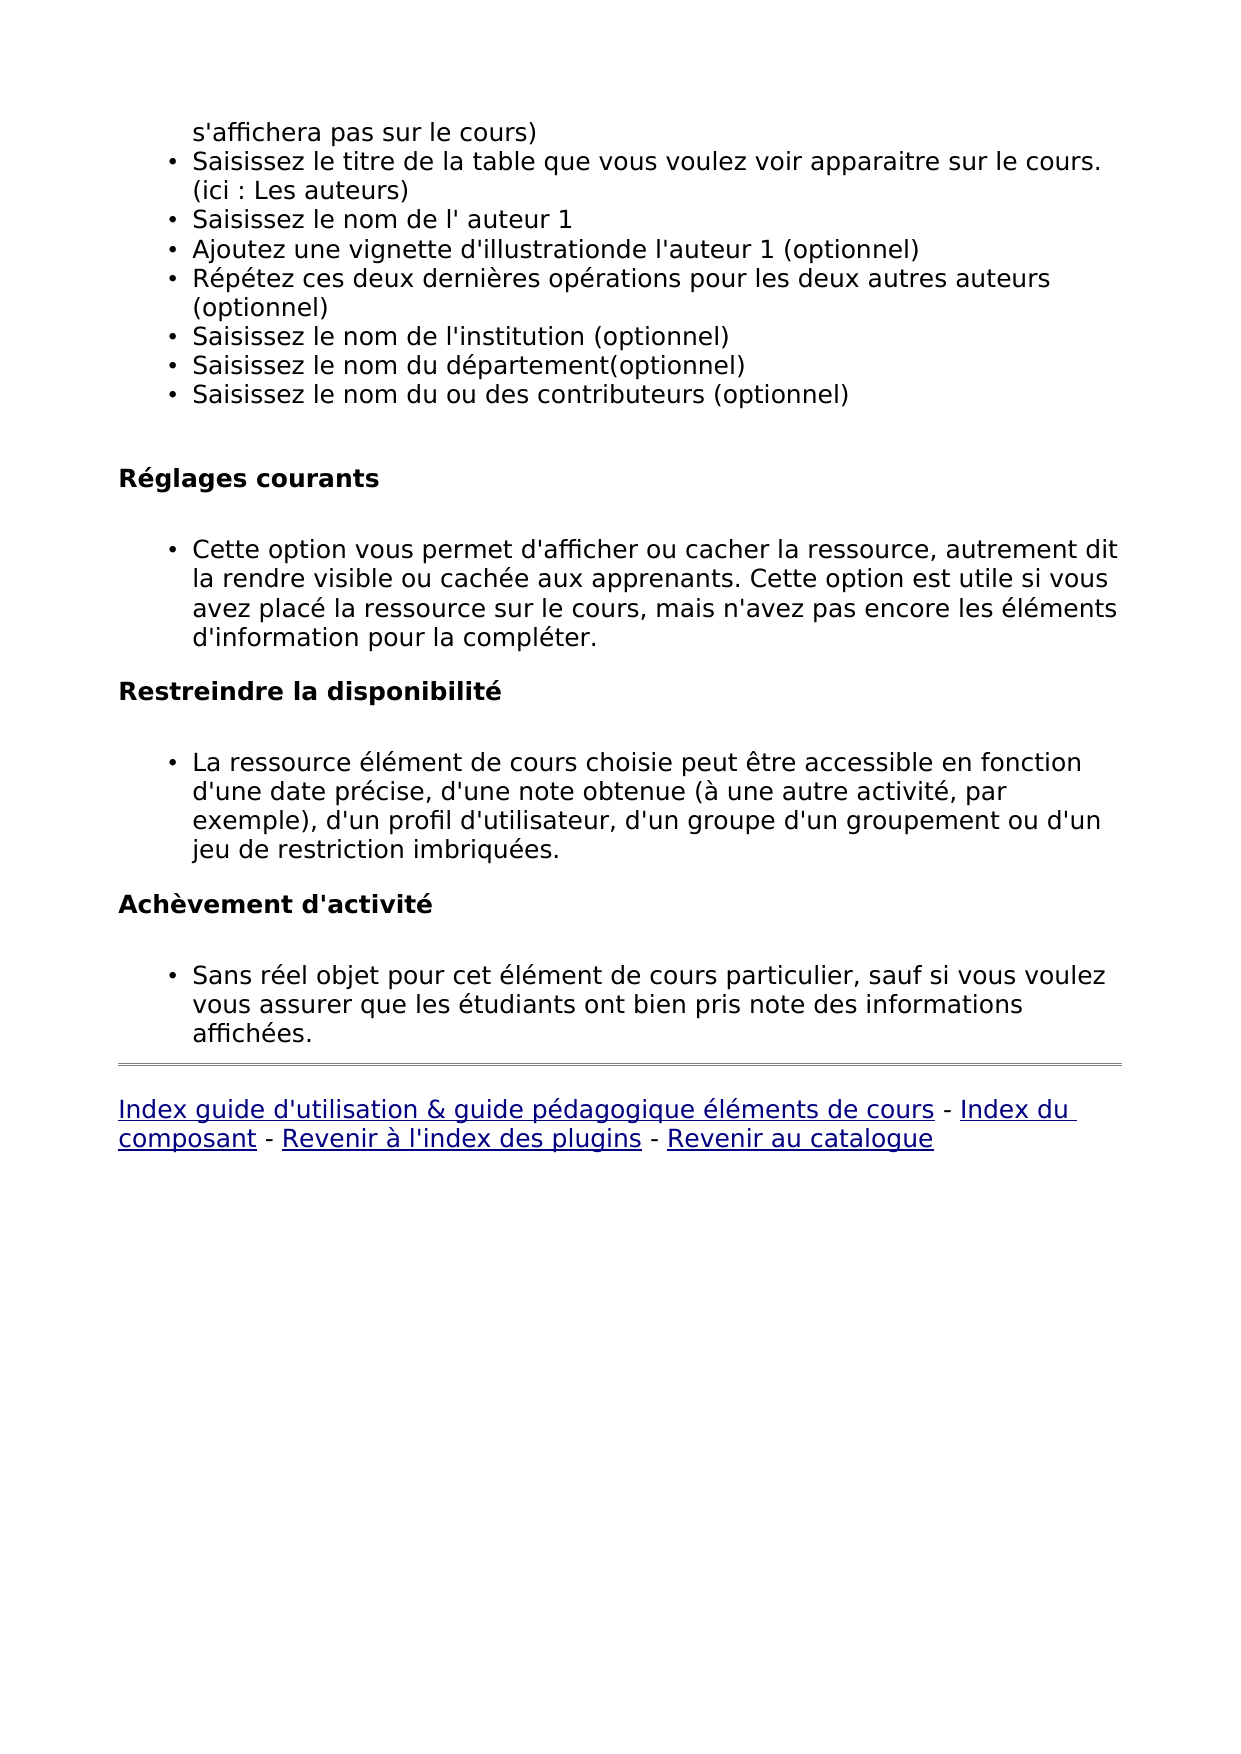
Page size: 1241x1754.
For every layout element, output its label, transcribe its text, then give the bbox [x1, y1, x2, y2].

subtitle Achèvement d'activité [118, 890, 1122, 919]
subtitle Restreindre la disponibilité [118, 677, 1122, 706]
list Saisissez le nom de l' auteur 1 [177, 206, 1122, 235]
list Saisissez le nom du département(optionnel) [177, 351, 1122, 381]
list Saisissez le nom du ou des contributeurs (optionnel) [177, 381, 1122, 410]
subtitle Réglages courants [118, 464, 1122, 493]
list Cette option vous permet d'afficher ou cacher la ressource, autrement dit la rendre visible ou cachée aux apprenants. Cette option est utile si vous avez placé la ressource sur le cours, mais n'avez pas encore les éléments d'information pour la compléter. [177, 535, 1122, 652]
list Ajoutez une vignette d'illustrationde l'auteur 1 (optionnel) [177, 235, 1122, 264]
list La ressource élément de cours choisie peut être accessible en fonction d'une date précise, d'une note obtenue (à une autre activité, par exemple), d'un profil d'utilisateur, d'un groupe d'un groupement ou d'un jeu de restriction imbriquées. [177, 748, 1122, 865]
list Saisissez le titre de la table que vous voulez voir apparaitre sur le cours.(ici : Les auteurs) [177, 147, 1122, 206]
list Sans réel objet pour cet élément de cours particulier, sauf si vous voulez vous assurer que les étudiants ont bien pris note des informations affichées. [177, 961, 1122, 1048]
text Index guide d'utilisation & guide pédagogique éléments de cours - Index du composant - Revenir à l'index des plugins - Revenir au catalogue [118, 1095, 1122, 1153]
list Répétez ces deux dernières opérations pour les deux autres auteurs (optionnel) [177, 264, 1122, 322]
list s'affichera pas sur le cours) [177, 118, 1122, 147]
list Saisissez le nom de l'institution (optionnel) [177, 322, 1122, 351]
